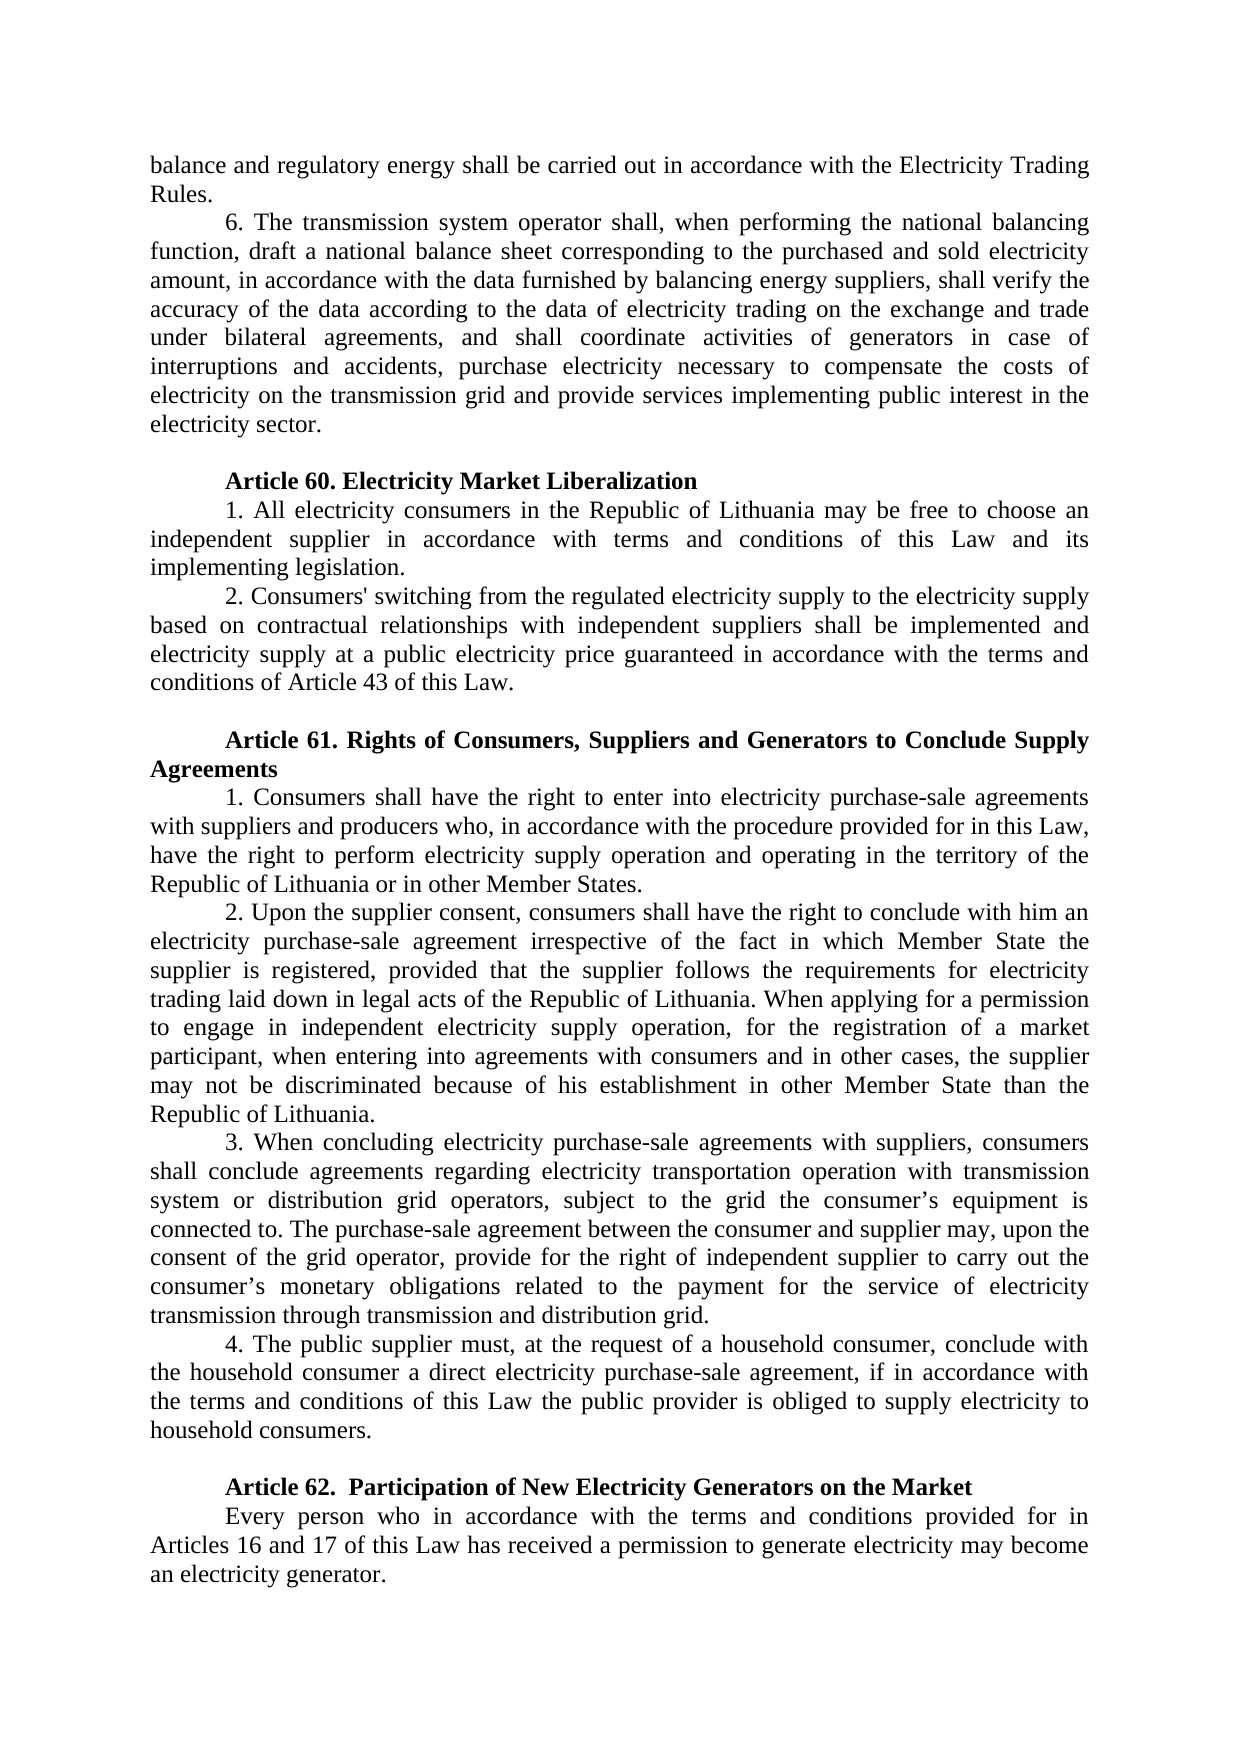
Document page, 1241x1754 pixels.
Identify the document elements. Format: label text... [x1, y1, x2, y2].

text Article 61. Rights of Consumers, Suppliers and Generators to Conclude Supply Agreements [150, 725, 1090, 782]
text 2. Consumers' switching from the regulated electricity supply to the electricity supply based on contractual relationships with independent suppliers shall be implemented and electricity supply at a public electricity price guaranteed in accordance with the terms and conditions of Article 43 of this Law. [150, 581, 1090, 696]
text 4. The public supplier must, at the request of a household consumer, conclude with the household consumer a direct electricity purchase-sale agreement, if in accordance with the terms and conditions of this Law the public provider is obliged to supply electricity to household consumers. [150, 1329, 1090, 1444]
text Every person who in accordance with the terms and conditions provided for in Articles 16 and 17 of this Law has received a permission to generate electricity may become an electricity generator. [150, 1501, 1090, 1587]
text Article 62. Participation of New Electricity Generators on the Market [150, 1472, 1090, 1501]
text Article 60. Electricity Market Liberalization [150, 466, 1090, 495]
text balance and regulatory energy shall be carried out in accordance with the Electricity Trading Rules. [150, 150, 1090, 207]
text 6. The transmission system operator shall, when performing the national balancing function, draft a national balance sheet corresponding to the purchased and sold electricity amount, in accordance with the data furnished by balancing energy suppliers, shall verify the accuracy of the data according to the data of electricity trading on the exchange and trade under bilateral agreements, and shall coordinate activities of generators in case of interruptions and accidents, purchase electricity necessary to compensate the costs of electricity on the transmission grid and provide services implementing public interest in the electricity sector. [150, 207, 1090, 437]
text 1. All electricity consumers in the Republic of Lithuania may be free to choose an independent supplier in accordance with terms and conditions of this Law and its implementing legislation. [150, 495, 1090, 581]
text 2. Upon the supplier consent, consumers shall have the right to conclude with him an electricity purchase-sale agreement irrespective of the fact in which Member State the supplier is registered, provided that the supplier follows the requirements for electricity trading laid down in legal acts of the Republic of Lithuania. When applying for a permission to engage in independent electricity supply operation, for the registration of a market participant, when entering into agreements with consumers and in other cases, the supplier may not be discriminated because of his establishment in other Member State than the Republic of Lithuania. [150, 897, 1090, 1127]
text 3. When concluding electricity purchase-sale agreements with suppliers, consumers shall conclude agreements regarding electricity transportation operation with transmission system or distribution grid operators, subject to the grid the consumer’s equipment is connected to. The purchase-sale agreement between the consumer and supplier may, upon the consent of the grid operator, provide for the right of independent supplier to carry out the consumer’s monetary obligations related to the payment for the service of electricity transmission through transmission and distribution grid. [150, 1127, 1090, 1329]
text 1. Consumers shall have the right to enter into electricity purchase-sale agreements with suppliers and producers who, in accordance with the procedure provided for in this Law, have the right to perform electricity supply operation and operating in the territory of the Republic of Lithuania or in other Member States. [150, 782, 1090, 897]
